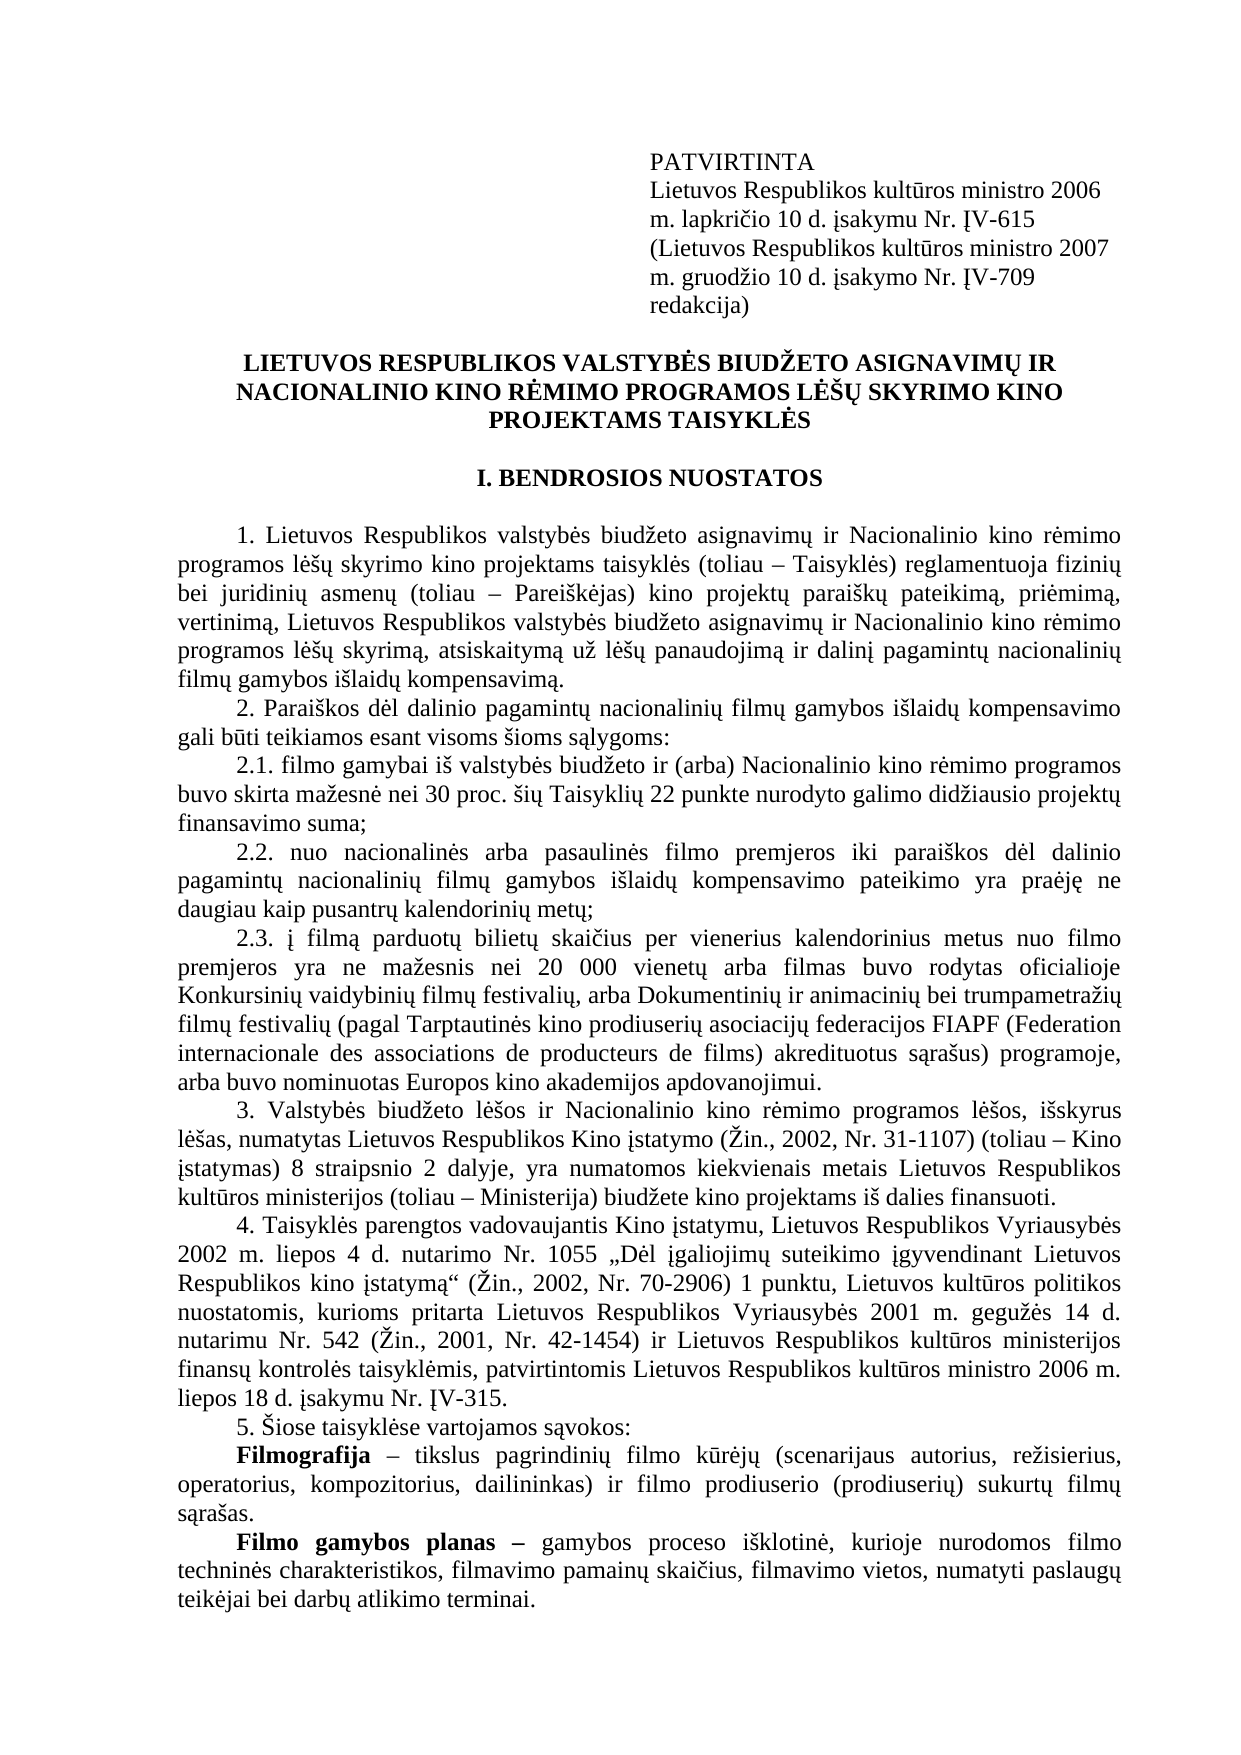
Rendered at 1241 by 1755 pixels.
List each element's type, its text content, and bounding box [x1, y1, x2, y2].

text 1. Lietuvos Respublikos valstybės biudžeto asignavimų ir Nacionalinio kino rėmimo programos lėšų skyrimo kino projektams taisyklės (toliau – Taisyklės) reglamentuoja fizinių bei juridinių asmenų (toliau – Pareiškėjas) kino projektų paraiškų pateikimą, priėmimą, vertinimą, Lietuvos Respublikos valstybės biudžeto asignavimų ir Nacionalinio kino rėmimo programos lėšų skyrimą, atsiskaitymą už lėšų panaudojimą ir dalinį pagamintų nacionalinių filmų gamybos išlaidų kompensavimą. [177, 521, 1122, 693]
text (Lietuvos Respublikos kultūros ministro 2007 m. gruodžio 10 d. įsakymo Nr. ĮV-709 redakcija) [649, 233, 1122, 319]
text 2.1. filmo gamybai iš valstybės biudžeto ir (arba) Nacionalinio kino rėmimo programos buvo skirta mažesnė nei 30 proc. šių Taisyklių 22 punkte nurodyto galimo didžiausio projektų finansavimo suma; [177, 751, 1122, 837]
text 2. Paraiškos dėl dalinio pagamintų nacionalinių filmų gamybos išlaidų kompensavimo gali būti teikiamos esant visoms šioms sąlygoms: [177, 693, 1122, 751]
text 3. Valstybės biudžeto lėšos ir Nacionalinio kino rėmimo programos lėšos, išskyrus lėšas, numatytas Lietuvos Respublikos Kino įstatymo (Žin., 2002, Nr. 31-1107) (toliau – Kino įstatymas) 8 straipsnio 2 dalyje, yra numatomos kiekvienais metais Lietuvos Respublikos kultūros ministerijos (toliau – Ministerija) biudžete kino projektams iš dalies finansuoti. [177, 1096, 1122, 1211]
text 2.2. nuo nacionalinės arba pasaulinės filmo premjeros iki paraiškos dėl dalinio pagamintų nacionalinių filmų gamybos išlaidų kompensavimo pateikimo yra praėję ne daugiau kaip pusantrų kalendorinių metų; [177, 837, 1122, 923]
text Lietuvos Respublikos kultūros ministro 2006 m. lapkričio 10 d. įsakymu Nr. ĮV-615 [649, 176, 1122, 233]
text 5. Šiose taisyklėse vartojamos sąvokos: [177, 1412, 1122, 1441]
text Filmografija – tikslus pagrindinių filmo kūrėjų (scenarijaus autorius, režisierius, operatorius, kompozitorius, dailininkas) ir filmo prodiuserio (prodiuserių) sukurtų filmų sąrašas. [177, 1441, 1122, 1527]
text Filmo gamybos planas – gamybos proceso išklotinė, kurioje nurodomos filmo techninės charakteristikos, filmavimo pamainų skaičius, filmavimo vietos, numatyti paslaugų teikėjai bei darbų atlikimo terminai. [177, 1527, 1122, 1613]
text 4. Taisyklės parengtos vadovaujantis Kino įstatymu, Lietuvos Respublikos Vyriausybės 2002 m. liepos 4 d. nutarimo Nr. 1055 „Dėl įgaliojimų suteikimo įgyvendinant Lietuvos Respublikos kino įstatymą“ (Žin., 2002, Nr. 70-2906) 1 punktu, Lietuvos kultūros politikos nuostatomis, kurioms pritarta Lietuvos Respublikos Vyriausybės 2001 m. gegužės 14 d. nutarimu Nr. 542 (Žin., 2001, Nr. 42-1454) ir Lietuvos Respublikos kultūros ministerijos finansų kontrolės taisyklėmis, patvirtintomis Lietuvos Respublikos kultūros ministro 2006 m. liepos 18 d. įsakymu Nr. ĮV-315. [177, 1211, 1122, 1412]
text I. BENDROSIOS NUOSTATOS [177, 463, 1122, 492]
text PATVIRTINTA [649, 147, 1122, 176]
text LIETUVOS RESPUBLIKOS VALSTYBĖS BIUDŽETO ASIGNAVIMŲ IR NACIONALINIO KINO RĖMIMO PROGRAMOS LĖŠŲ SKYRIMO KINO PROJEKTAMS TAISYKLĖS [177, 348, 1122, 434]
text 2.3. į filmą parduotų bilietų skaičius per vienerius kalendorinius metus nuo filmo premjeros yra ne mažesnis nei 20 000 vienetų arba filmas buvo rodytas oficialioje Konkursinių vaidybinių filmų festivalių, arba Dokumentinių ir animacinių bei trumpametražių filmų festivalių (pagal Tarptautinės kino prodiuserių asociacijų federacijos FIAPF (Federation internacionale des associations de producteurs de films) akredituotus sąrašus) programoje, arba buvo nominuotas Europos kino akademijos apdovanojimui. [177, 923, 1122, 1096]
